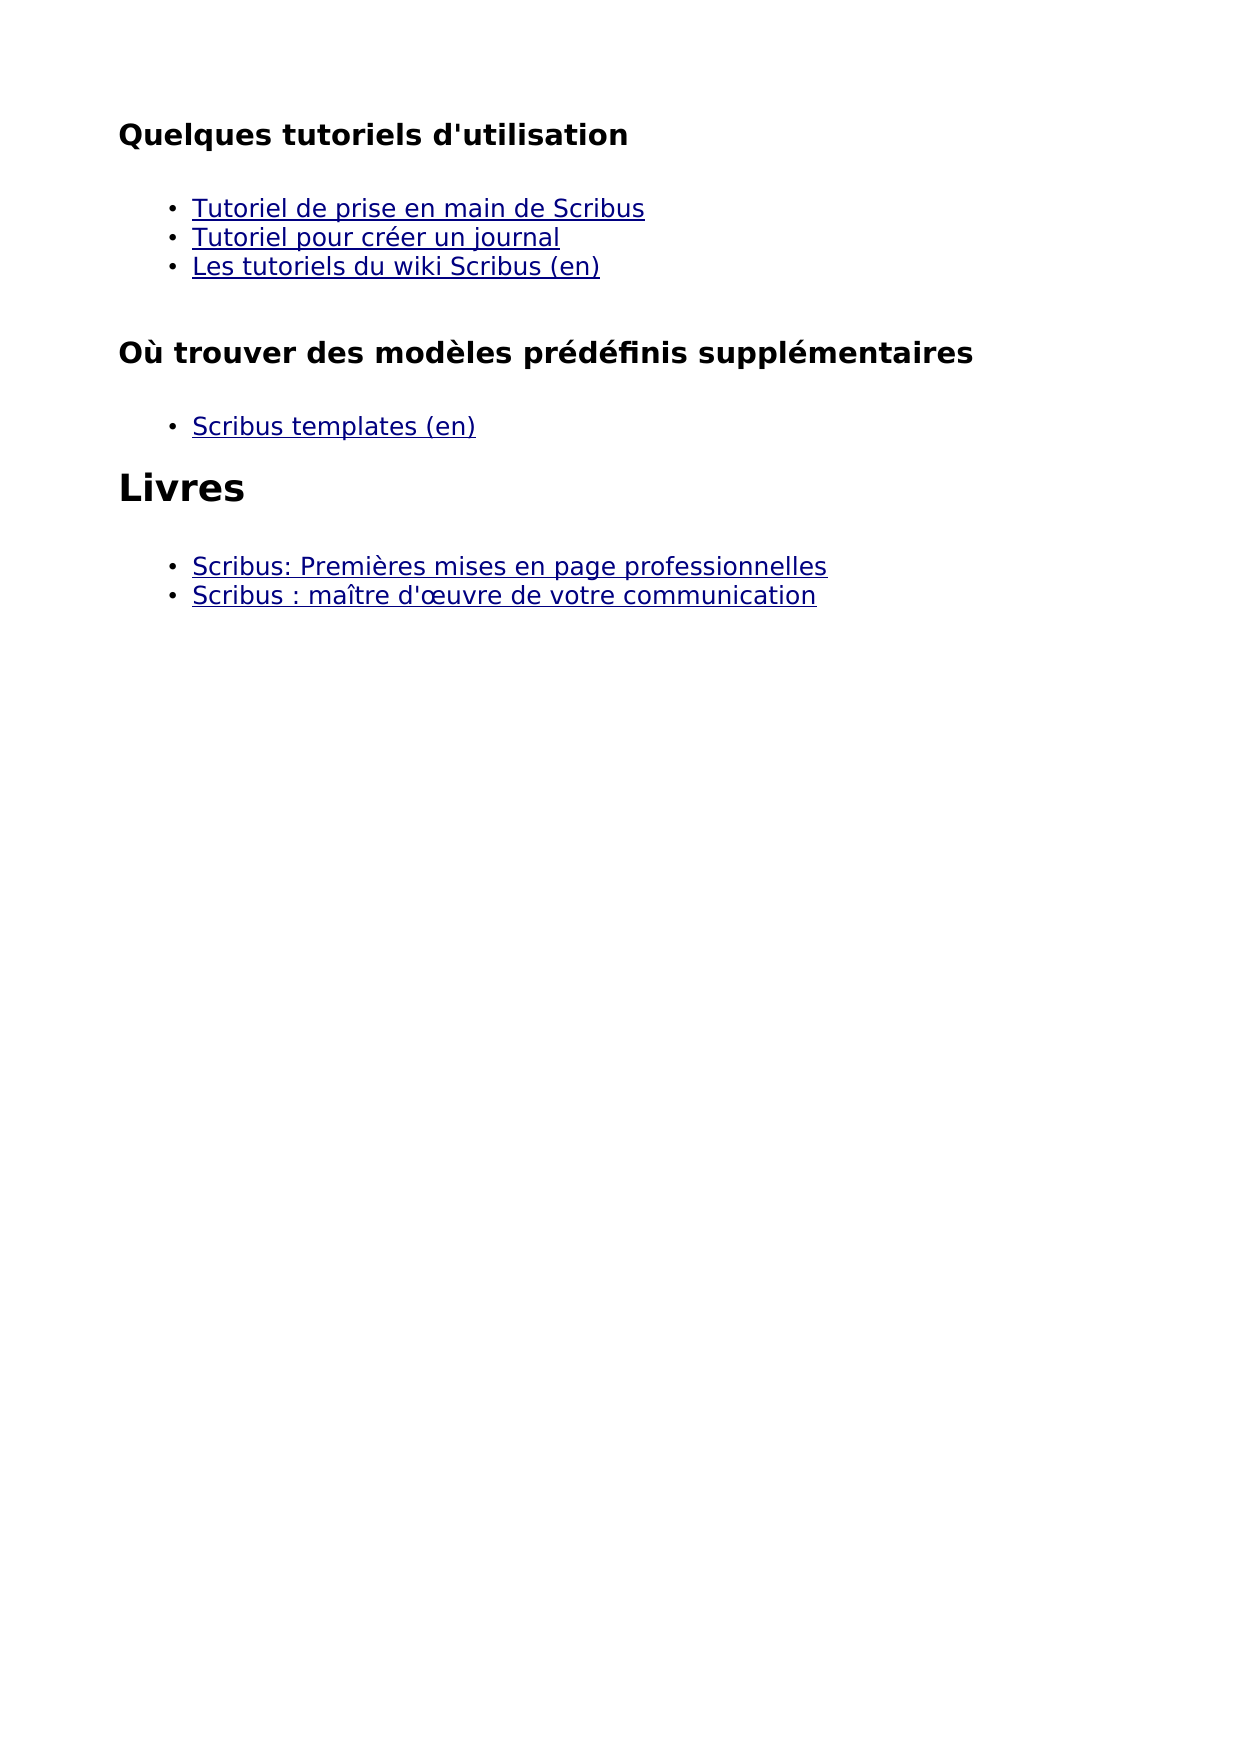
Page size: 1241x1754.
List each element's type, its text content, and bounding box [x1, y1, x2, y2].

list Les tutoriels du wiki Scribus (en) [177, 252, 1122, 282]
subtitle Livres [118, 466, 1122, 510]
subtitle Où trouver des modèles prédéfinis supplémentaires [118, 336, 1122, 370]
list Tutoriel de prise en main de Scribus [177, 194, 1122, 223]
list Scribus: Premières mises en page professionnelles [177, 552, 1122, 581]
list Tutoriel pour créer un journal [177, 223, 1122, 252]
subtitle Quelques tutoriels d'utilisation [118, 118, 1122, 152]
list Scribus : maître d'œuvre de votre communication [177, 581, 1122, 610]
list Scribus templates (en) [177, 412, 1122, 441]
